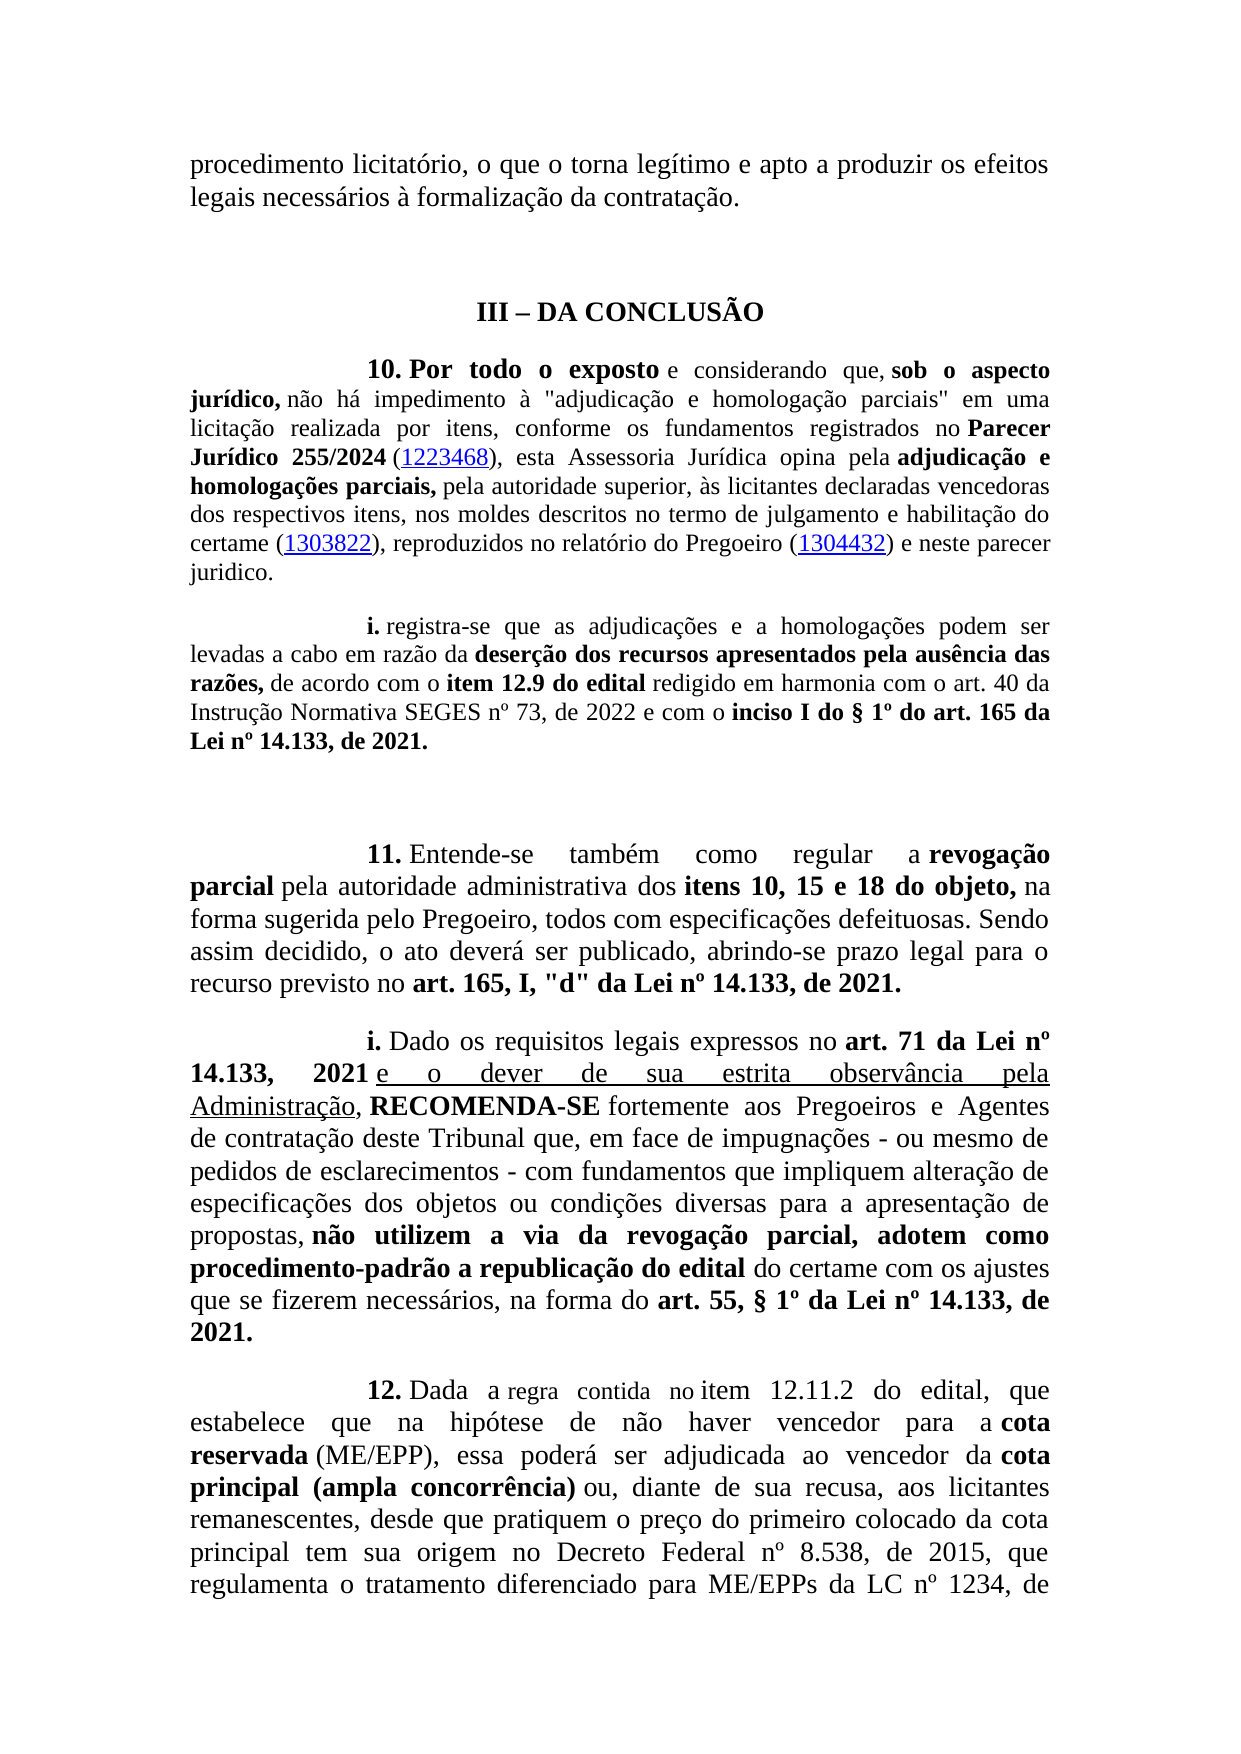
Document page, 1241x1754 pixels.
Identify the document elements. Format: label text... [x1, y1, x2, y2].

text i. registra-se que as adjudicações e a homologações podem ser levadas a cabo em razão da deserção dos recursos apresentados pela ausência das razões, de acordo com o item 12.9 do edital redigido em harmonia com o art. 40 da Instrução Normativa SEGES nº 73, de 2022 e com o inciso I do § 1º do art. 165 da Lei nº 14.133, de 2021. [190, 611, 1051, 754]
text 10. Por todo o exposto e considerando que, sob o aspecto jurídico, não há impedimento à "adjudicação e homologação parciais" em uma licitação realizada por itens, conforme os fundamentos registrados no Parecer Jurídico 255/2024 (1223468), esta Assessoria Jurídica opina pela adjudicação e homologações parciais, pela autoridade superior, às licitantes declaradas vencedoras dos respectivos itens, nos moldes descritos no termo de julgamento e habilitação do certame (1303822), reproduzidos no relatório do Pregoeiro (1304432) e neste parecer juridico. [190, 352, 1051, 586]
text i. Dado os requisitos legais expressos no art. 71 da Lei nº 14.133, 2021 e o dever de sua estrita observância pela Administração, RECOMENDA-SE fortemente aos Pregoeiros e Agentes de contratação deste Tribunal que, em face de impugnações - ou mesmo de pedidos de esclarecimentos - com fundamentos que impliquem alteração de especificações dos objetos ou condições diversas para a apresentação de propostas, não utilizem a via da revogação parcial, adotem como procedimento-padrão a republicação do edital do certame com os ajustes que se fizerem necessários, na forma do art. 55, § 1º da Lei nº 14.133, de 2021. [190, 1024, 1051, 1348]
text III – DA CONCLUSÃO [190, 295, 1051, 327]
text procedimento licitatório, o que o torna legítimo e apto a produzir os efeitos legais necessários à formalização da contratação. [190, 148, 1051, 212]
text 11. Entende-se também como regular a revogação parcial pela autoridade administrativa dos itens 10, 15 e 18 do objeto, na forma sugerida pelo Pregoeiro, todos com especificações defeituosas. Sendo assim decidido, o ato deverá ser publicado, abrindo-se prazo legal para o recurso previsto no art. 165, I, "d" da Lei nº 14.133, de 2021. [190, 837, 1051, 999]
text 12. Dada a regra contida no item 12.11.2 do edital, que estabelece que na hipótese de não haver vencedor para a cota reservada (ME/EPP), essa poderá ser adjudicada ao vencedor da cota principal (ampla concorrência) ou, diante de sua recusa, aos licitantes remanescentes, desde que pratiquem o preço do primeiro colocado da cota principal tem sua origem no Decreto Federal nº 8.538, de 2015, que regulamenta o tratamento diferenciado para ME/EPPs da LC nº 1234, de [190, 1373, 1051, 1600]
